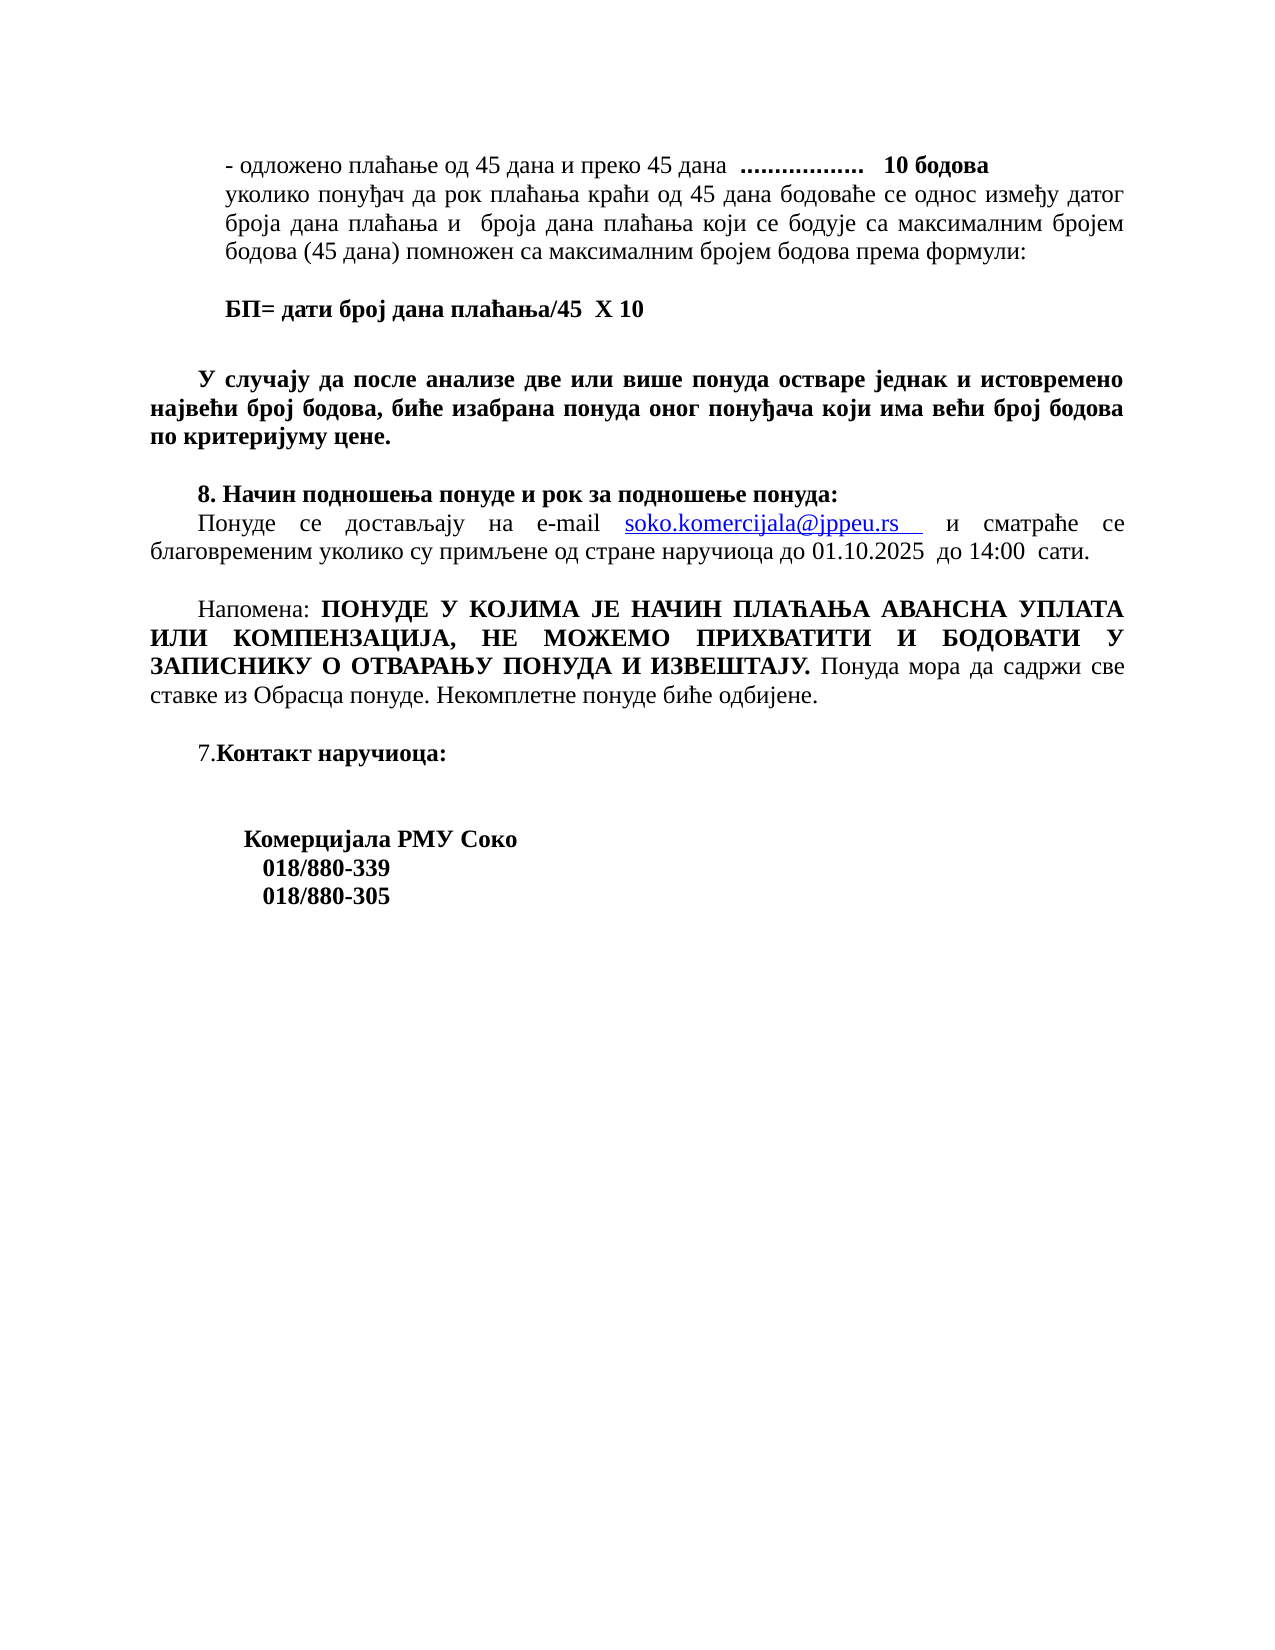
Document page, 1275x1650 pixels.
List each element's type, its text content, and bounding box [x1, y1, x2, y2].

list Контакт наручиоца: [150, 738, 1125, 766]
text 018/880-339 [225, 853, 1125, 881]
text уколико понуђач да рок плаћања краћи од 45 дана бодоваће се однос између датог броја дана плаћања и броја дана плаћања који се бодује са максималним бројем бодова (45 дана) помножен са максималним бројем бодова према формули: [225, 179, 1125, 265]
text Напомена: ПОНУДЕ У КОЈИМА ЈЕ НАЧИН ПЛАЋАЊА АВАНСНА УПЛАТА ИЛИ КОМПЕНЗАЦИЈА, НЕ МОЖЕМО ПРИХВАТИТИ И БОДОВАТИ У ЗАПИСНИКУ О ОТВАРАЊУ ПОНУДА И ИЗВЕШТАЈУ. Понуда мора да садржи све ставке из Обрасца понуде. Некомплетне понуде биће одбијене. [150, 594, 1125, 709]
text 018/880-305 [225, 881, 1125, 910]
text Понуде се достављају на e-mail soko.komercijala@jppeu.rs и сматраће се благовременим уколико су примљене од стране наручиоца до 01.10.2025 до 14:00 сати. [150, 508, 1125, 565]
text - одложено плаћање од 45 дана и преко 45 дана .................. 10 бодова [225, 150, 1125, 179]
text БП= дати број дана плаћања/45 X 10 [225, 294, 1125, 323]
text У случају да после анализе две или више понуда остваре једнак и истовремено највећи број бодова, биће изабрана понуда оног понуђача који има већи број бодова по критеријуму цене. [150, 364, 1125, 450]
text Комерцијала РМУ Соко [225, 824, 1125, 853]
text 8. Начин подношења понуде и рок за подношење понуда: [150, 479, 1125, 508]
